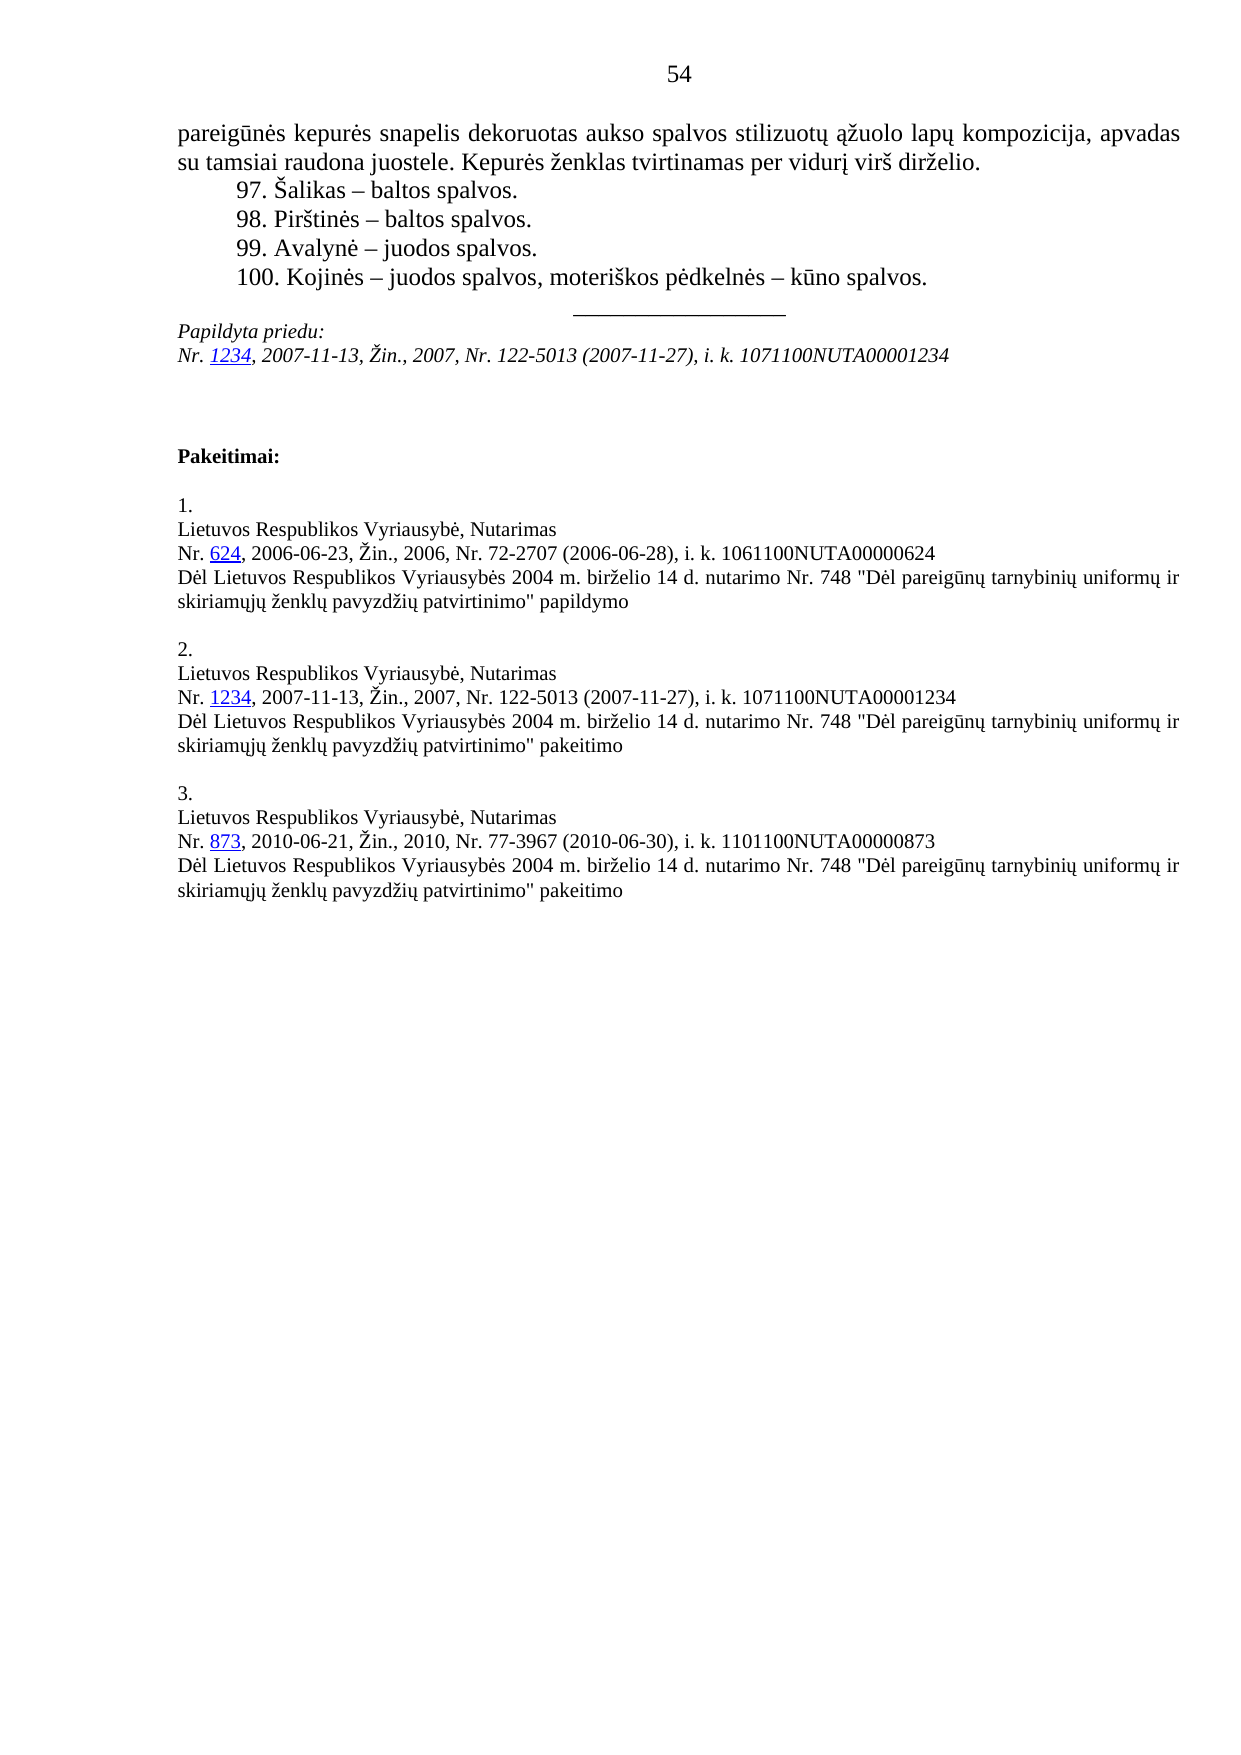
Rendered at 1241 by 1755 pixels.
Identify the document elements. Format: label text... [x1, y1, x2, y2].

text Dėl Lietuvos Respublikos Vyriausybės 2004 m. birželio 14 d. nutarimo Nr. 748 "Dėl pareigūnų tarnybinių uniformų ir skiriamųjų ženklų pavyzdžių patvirtinimo" pakeitimo [177, 853, 1181, 902]
text Lietuvos Respublikos Vyriausybė, Nutarimas [177, 805, 1181, 829]
text Dėl Lietuvos Respublikos Vyriausybės 2004 m. birželio 14 d. nutarimo Nr. 748 "Dėl pareigūnų tarnybinių uniformų ir skiriamųjų ženklų pavyzdžių patvirtinimo" pakeitimo [177, 709, 1181, 757]
text 1. [177, 492, 1181, 517]
text 99. Avalynė – juodos spalvos. [177, 233, 1181, 262]
text Lietuvos Respublikos Vyriausybė, Nutarimas [177, 661, 1181, 685]
text 97. Šalikas – baltos spalvos. [177, 176, 1181, 204]
text Nr. 624, 2006-06-23, Žin., 2006, Nr. 72-2707 (2006-06-28), i. k. 1061100NUTA00000624 [177, 541, 1181, 565]
text Dėl Lietuvos Respublikos Vyriausybės 2004 m. birželio 14 d. nutarimo Nr. 748 "Dėl pareigūnų tarnybinių uniformų ir skiriamųjų ženklų pavyzdžių patvirtinimo" papildymo [177, 565, 1181, 613]
text 2. [177, 637, 1181, 661]
text _________________ [177, 291, 1181, 319]
text Nr. 873, 2010-06-21, Žin., 2010, Nr. 77-3967 (2010-06-30), i. k. 1101100NUTA00000873 [177, 829, 1181, 853]
text pareigūnės kepurės snapelis dekoruotas aukso spalvos stilizuotų ąžuolo lapų kompozicija, apvadas su tamsiai raudona juostele. Kepurės ženklas tvirtinamas per vidurį virš dirželio. [177, 118, 1181, 176]
text 100. Kojinės – juodos spalvos, moteriškos pėdkelnės – kūno spalvos. [177, 262, 1181, 291]
text Nr. 1234, 2007-11-13, Žin., 2007, Nr. 122-5013 (2007-11-27), i. k. 1071100NUTA00001234 [177, 343, 1181, 367]
text Nr. 1234, 2007-11-13, Žin., 2007, Nr. 122-5013 (2007-11-27), i. k. 1071100NUTA00001234 [177, 685, 1181, 709]
text 3. [177, 781, 1181, 805]
text 98. Pirštinės – baltos spalvos. [177, 204, 1181, 233]
text Papildyta priedu: [177, 319, 1181, 343]
text Pakeitimai: [177, 444, 1181, 468]
text Lietuvos Respublikos Vyriausybė, Nutarimas [177, 517, 1181, 541]
